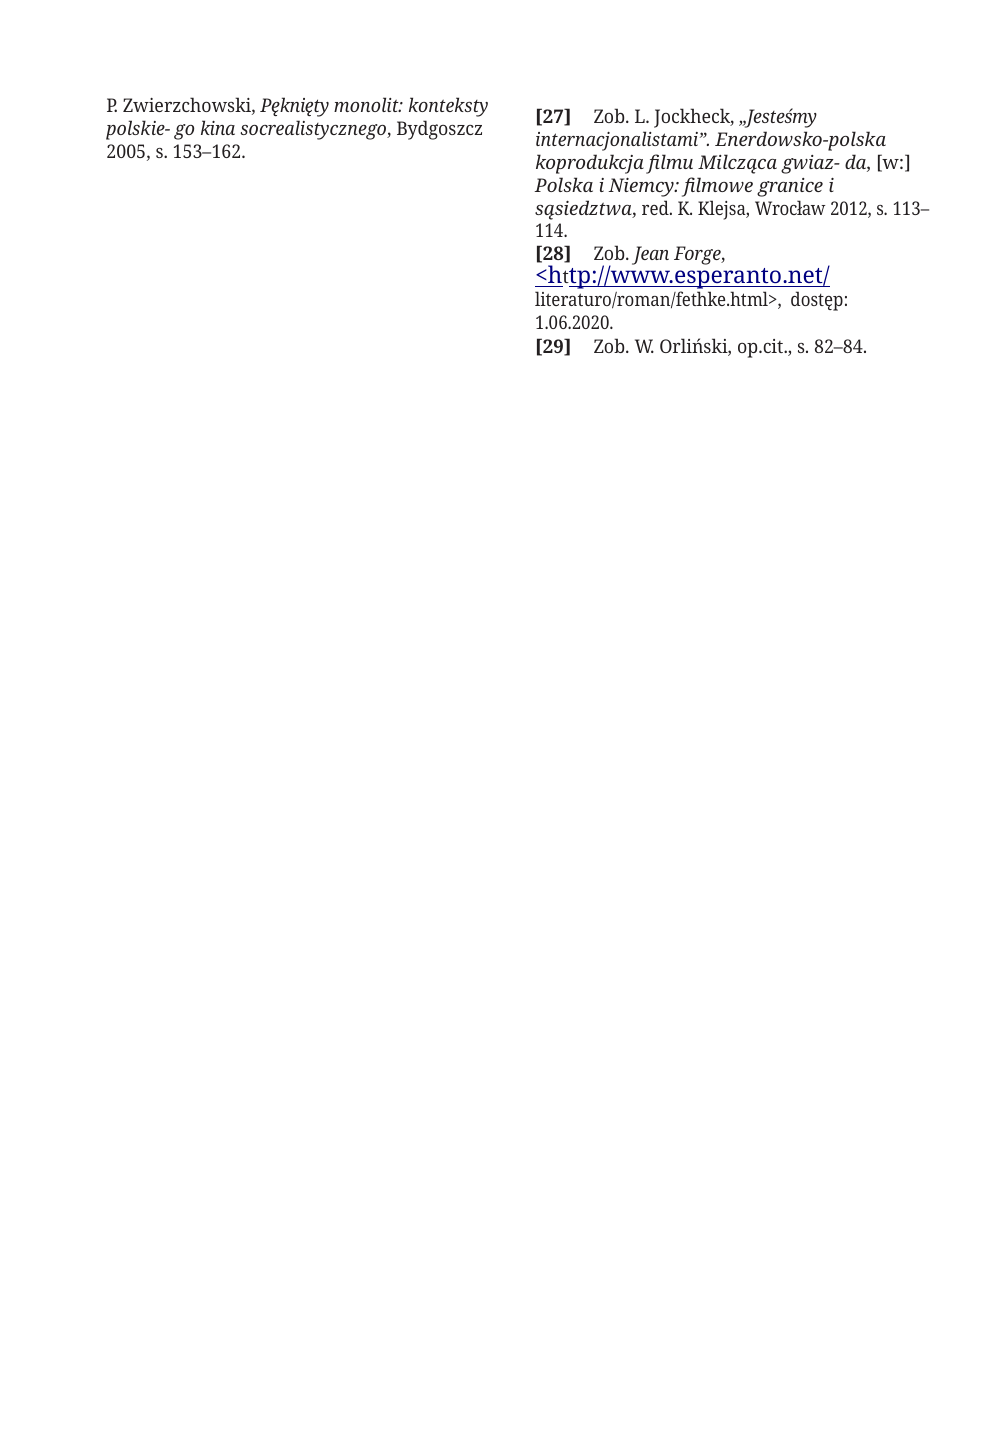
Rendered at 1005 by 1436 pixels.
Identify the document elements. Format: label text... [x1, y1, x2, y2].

text P. Zwierzchowski, Pęknięty monolit: konteksty polskie- go kina socrealistycznego, Bydgoszcz 2005, s. 153–162. [106, 94, 504, 163]
list Zob. L. Jockheck, „Jesteśmy internacjonalistami”. Enerdowsko-polska koprodukcja filmu Milcząca gwiaz- da, [w:] Polska i Niemcy: filmowe granice i sąsiedztwa, red. K. Klejsa, Wrocław 2012, s. 113–114. [535, 105, 938, 242]
list Zob. Jean Forge, <http://www.esperanto.net/ literaturo/roman/fethke.html>, dostęp: 1.06.2020. [535, 242, 905, 334]
list Zob. W. Orliński, op.cit., s. 82–84. [535, 334, 950, 358]
